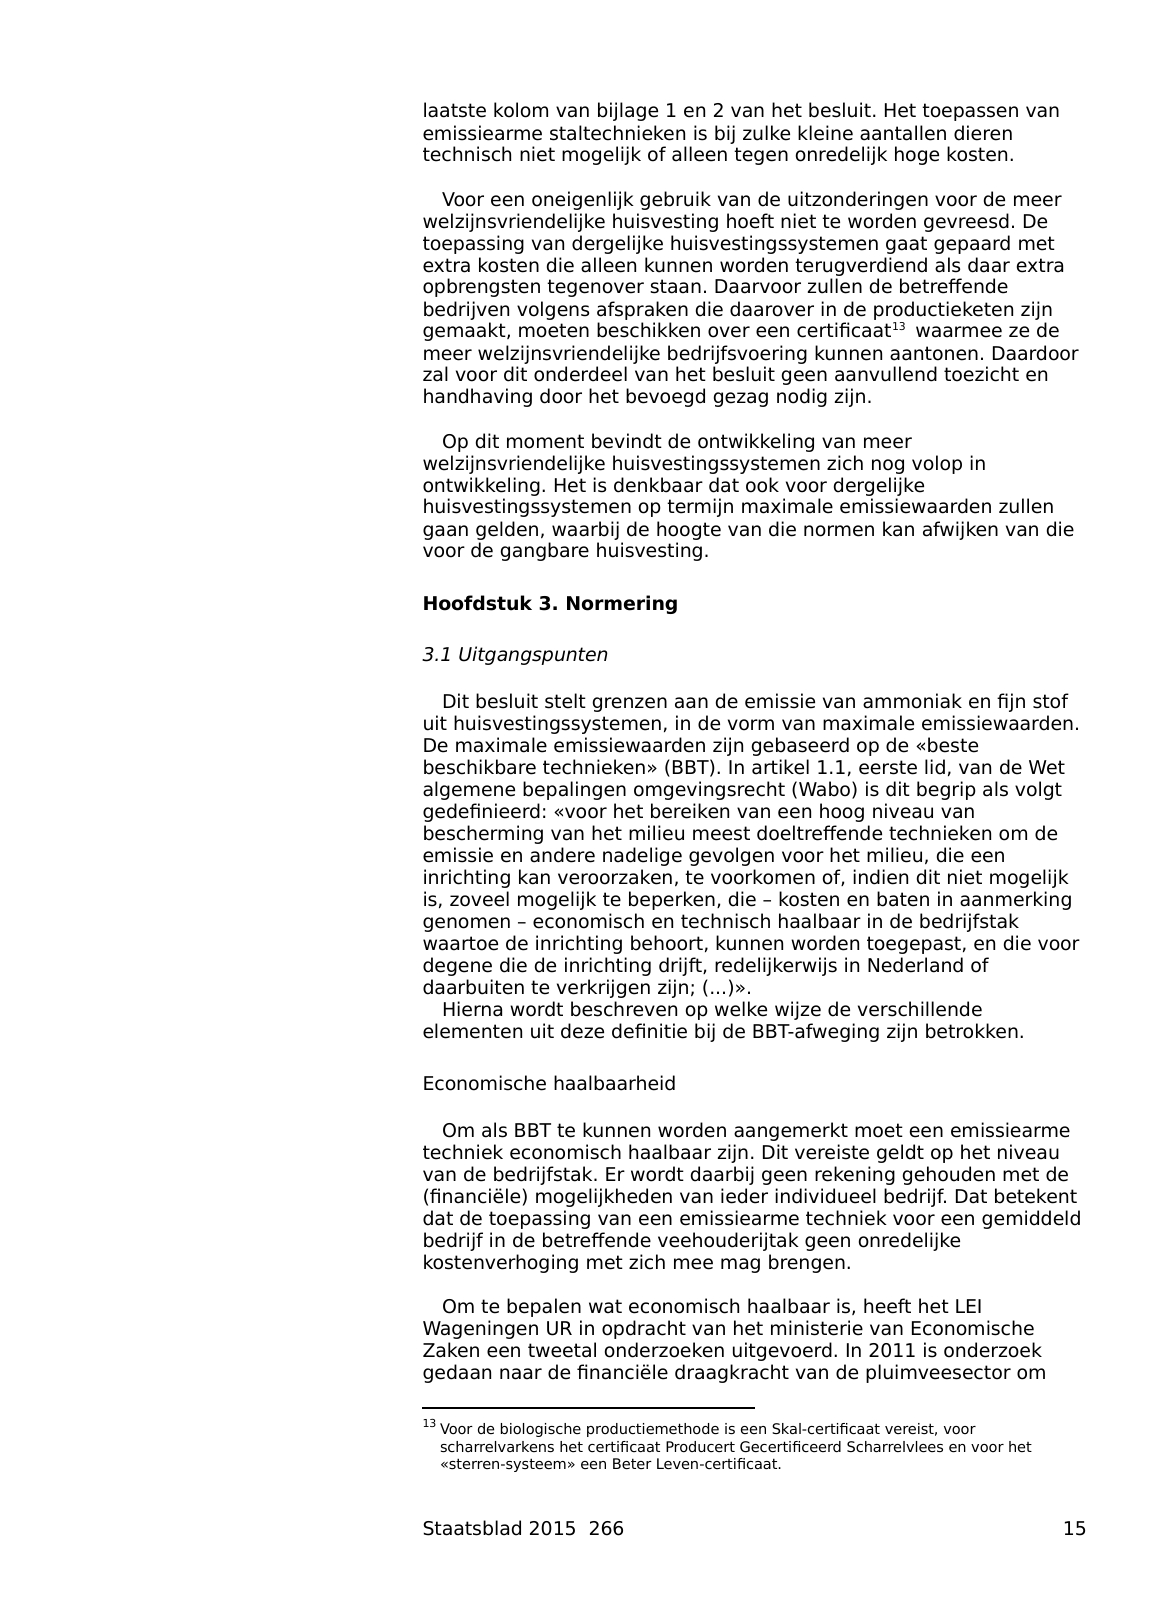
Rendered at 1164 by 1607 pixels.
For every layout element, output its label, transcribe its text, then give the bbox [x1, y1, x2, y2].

text Dit besluit stelt grenzen aan de emissie van ammoniak en fijn stof uit huisvestingssystemen, in de vorm van maximale emissiewaarden. De maximale emissiewaarden zijn gebaseerd op de «beste beschikbare technieken» (BBT). In artikel 1.1, eerste lid, van de Wet algemene bepalingen omgevingsrecht (Wabo) is dit begrip als volgt gedefinieerd: «voor het bereiken van een hoog niveau van bescherming van het milieu meest doeltreffende technieken om de emissie en andere nadelige gevolgen voor het milieu, die een inrichting kan veroorzaken, te voorkomen of, indien dit niet mogelijk is, zoveel mogelijk te beperken, die – kosten en baten in aanmerking genomen – economisch en technisch haalbaar in de bedrijfstak waartoe de inrichting behoort, kunnen worden toegepast, en die voor degene die de inrichting drijft, redelijkerwijs in Nederland of daarbuiten te verkrijgen zijn; (...)». [422, 691, 1087, 999]
text laatste kolom van bijlage 1 en 2 van het besluit. Het toepassen van emissiearme staltechnieken is bij zulke kleine aantallen dieren technisch niet mogelijk of alleen tegen onredelijk hoge kosten. [422, 100, 1087, 166]
subtitle Hoofdstuk 3. Normering [422, 592, 1087, 614]
text Voor de biologische productiemethode is een Skal-certificaat vereist, voor scharrelvarkens het certificaat Producert Gecertificeerd Scharrelvlees en voor het «sterren-systeem» een Beter Leven-certificaat. [422, 1417, 1087, 1473]
text Om als BBT te kunnen worden aangemerkt moet een emissiearme techniek economisch haalbaar zijn. Dit vereiste geldt op het niveau van de bedrijfstak. Er wordt daarbij geen rekening gehouden met de (financiële) mogelijkheden van ieder individueel bedrijf. Dat betekent dat de toepassing van een emissiearme techniek voor een gemiddeld bedrijf in de betreffende veehouderijtak geen onredelijke kostenverhoging met zich mee mag brengen. [422, 1120, 1087, 1274]
text Om te bepalen wat economisch haalbaar is, heeft het LEI Wageningen UR in opdracht van het ministerie van Economische Zaken een tweetal onderzoeken uitgevoerd. In 2011 is onderzoek gedaan naar de financiële draagkracht van de pluimveesector om [422, 1296, 1087, 1384]
subtitle 3.1 Uitgangspunten [422, 644, 1087, 666]
text Op dit moment bevindt de ontwikkeling van meer welzijnsvriendelijke huisvestingssystemen zich nog volop in ontwikkeling. Het is denkbaar dat ook voor dergelijke huisvestingssystemen op termijn maximale emissiewaarden zullen gaan gelden, waarbij de hoogte van die normen kan afwijken van die voor de gangbare huisvesting. [422, 431, 1087, 562]
subtitle Economische haalbaarheid [422, 1073, 1087, 1095]
text Voor een oneigenlijk gebruik van de uitzonderingen voor de meer welzijnsvriendelijke huisvesting hoeft niet te worden gevreesd. De toepassing van dergelijke huisvestingssystemen gaat gepaard met extra kosten die alleen kunnen worden terugverdiend als daar extra opbrengsten tegenover staan. Daarvoor zullen de betreffende bedrijven volgens afspraken die daarover in de productieketen zijn gemaakt, moeten beschikken over een certificaat waarmee ze de meer welzijnsvriendelijke bedrijfsvoering kunnen aantonen. Daardoor zal voor dit onderdeel van het besluit geen aanvullend toezicht en handhaving door het bevoegd gezag nodig zijn. [422, 188, 1087, 408]
text Hierna wordt beschreven op welke wijze de verschillende elementen uit deze definitie bij de BBT-afweging zijn betrokken. [422, 999, 1087, 1043]
